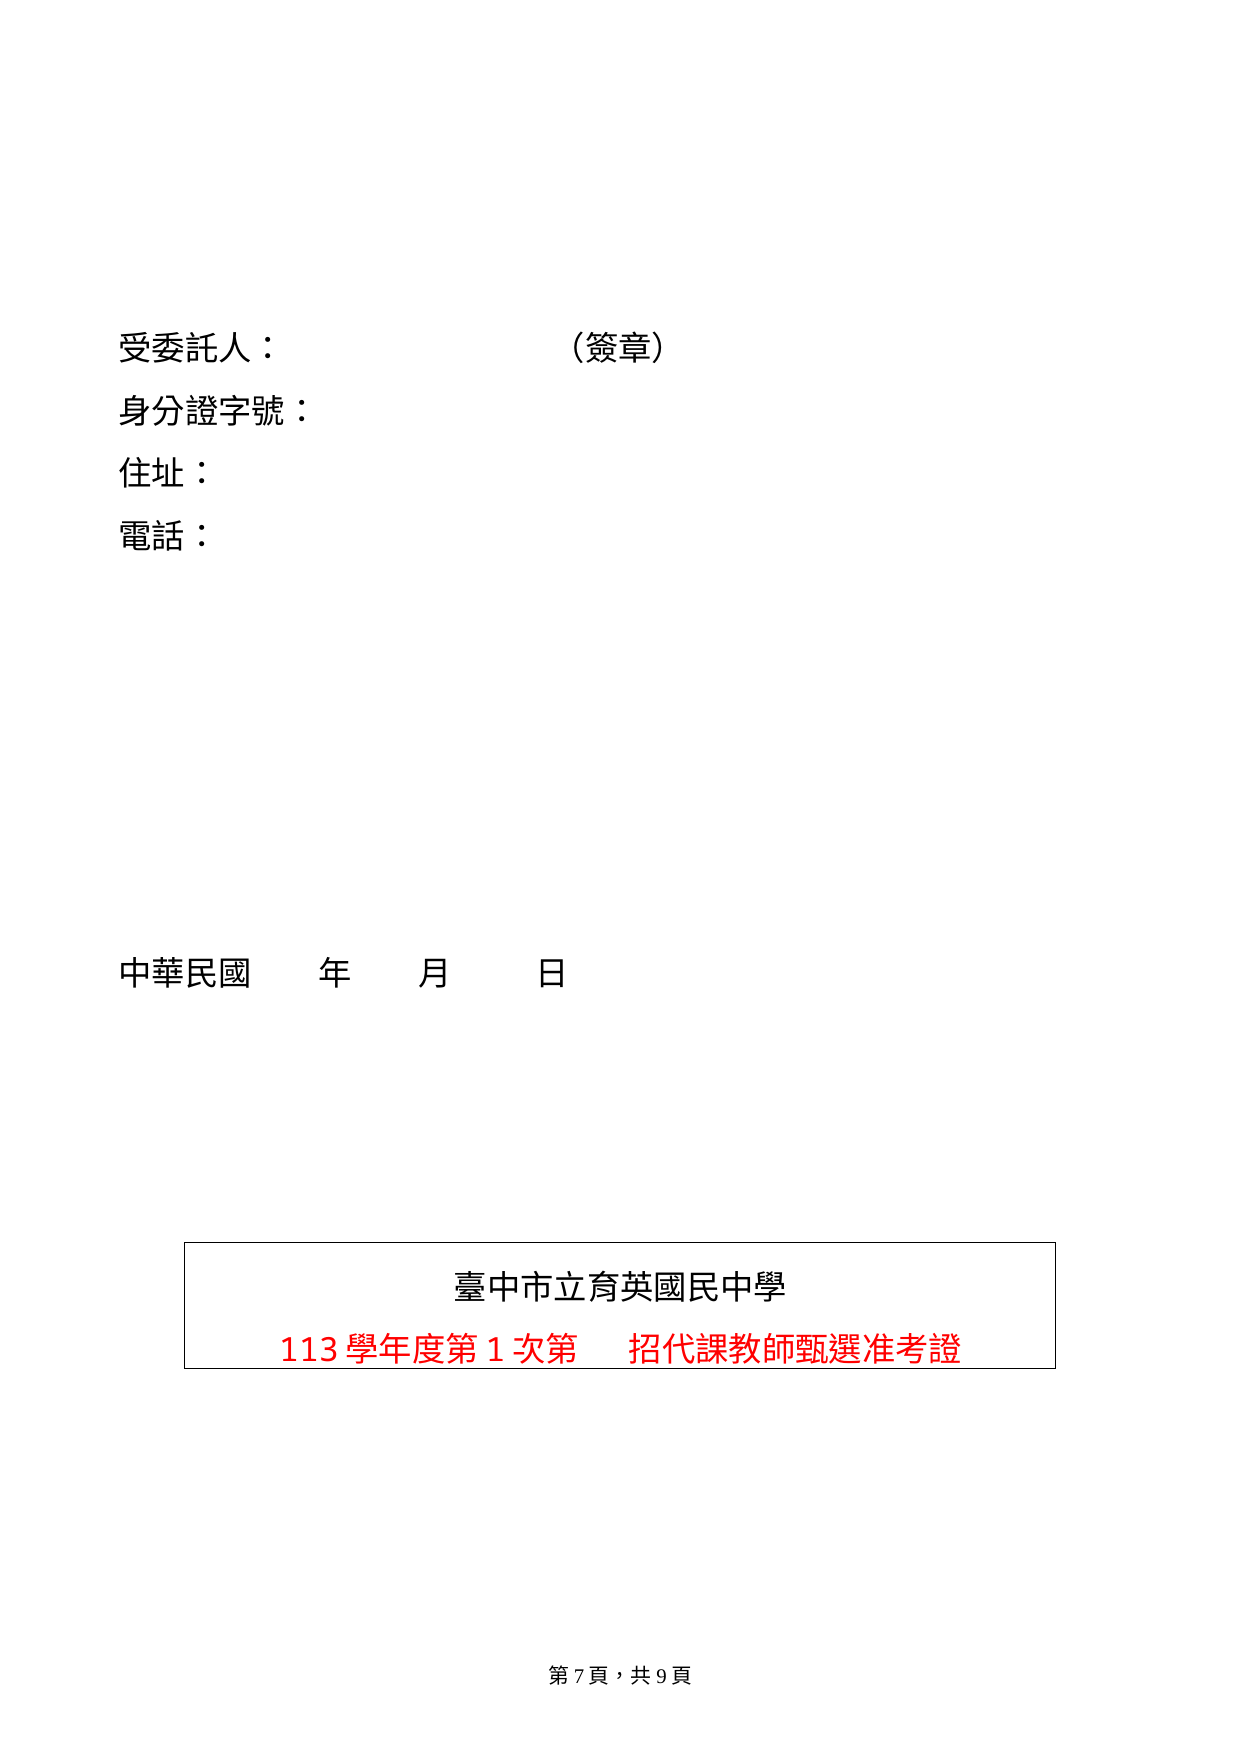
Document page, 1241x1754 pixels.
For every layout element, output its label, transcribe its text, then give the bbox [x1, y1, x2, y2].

text 身分證字號： [118, 367, 1122, 430]
text 中華民國 年 月 日 [118, 930, 1122, 992]
text 受委託人： （簽章） [118, 305, 1122, 367]
text 住址： [118, 430, 1122, 492]
table_header 臺中市立育英國民中學 113學年度第1次第 招代課教師甄選准考證 [185, 1243, 1055, 1368]
text 電話： [118, 492, 1122, 555]
